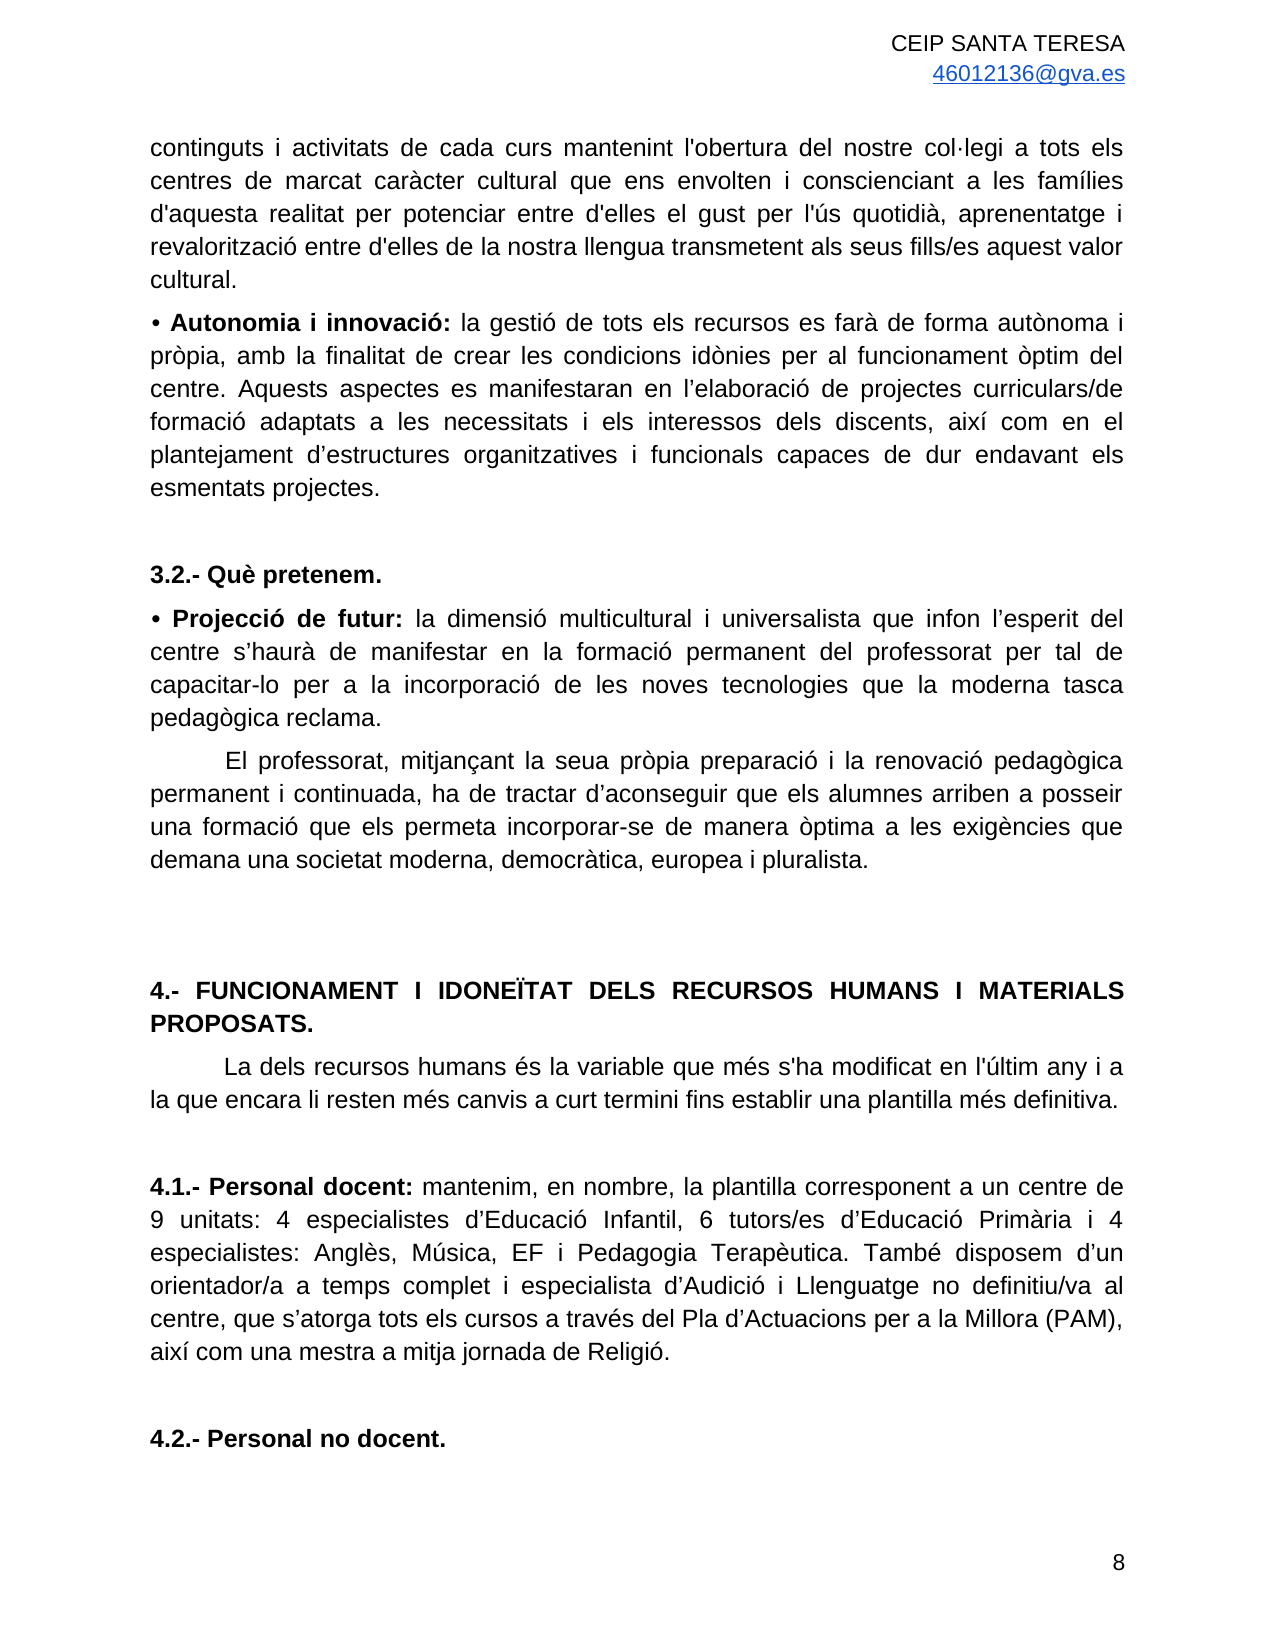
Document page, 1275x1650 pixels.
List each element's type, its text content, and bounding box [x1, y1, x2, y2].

text 4.2.- Personal no docent. [150, 1424, 1125, 1453]
text 4.- FUNCIONAMENT I IDONEÏTAT DELS RECURSOS HUMANS I MATERIALS PROPOSATS. [150, 976, 1125, 1037]
text El professorat, mitjançant la seua pròpia preparació i la renovació pedagògica permanent i continuada, ha de tractar d’aconseguir que els alumnes arriben a posseir una formació que els permeta incorporar-se de manera òptima a les exigències que demana una societat moderna, democràtica, europea i pluralista. [150, 746, 1125, 874]
text La dels recursos humans és la variable que més s'ha modificat en l'últim any i a la que encara li resten més canvis a curt termini fins establir una plantilla més definitiva. [150, 1052, 1125, 1114]
text continguts i activitats de cada curs mantenint l'obertura del nostre col·legi a tots els centres de marcat caràcter cultural que ens envolten i conscienciant a les famílies d'aquesta realitat per potenciar entre d'elles el gust per l'ús quotidià, aprenentatge i revalorització entre d'elles de la nostra llengua transmetent als seus fills/es aquest valor cultural. [150, 133, 1125, 294]
text 4.1.- Personal docent: mantenim, en nombre, la plantilla corresponent a un centre de 9 unitats: 4 especialistes d’Educació Infantil, 6 tutors/es d’Educació Primària i 4 especialistes: Anglès, Música, EF i Pedagogia Terapèutica. També disposem d’un orientador/a a temps complet i especialista d’Audició i Llenguatge no definitiu/va al centre, que s’atorga tots els cursos a través del Pla d’Actuacions per a la Millora (PAM), així com una mestra a mitja jornada de Religió. [150, 1172, 1125, 1366]
text 3.2.- Què pretenem. [150, 560, 1125, 589]
text • Autonomia i innovació: la gestió de tots els recursos es farà de forma autònoma i pròpia, amb la finalitat de crear les condicions idònies per al funcionament òptim del centre. Aquests aspectes es manifestaran en l’elaboració de projectes curriculars/de formació adaptats a les necessitats i els interessos dels discents, així com en el plantejament d’estructures organitzatives i funcionals capaces de dur endavant els esmentats projectes. [150, 308, 1125, 502]
text • Projecció de futur: la dimensió multicultural i universalista que infon l’esperit del centre s’haurà de manifestar en la formació permanent del professorat per tal de capacitar-lo per a la incorporació de les noves tecnologies que la moderna tasca pedagògica reclama. [150, 604, 1125, 732]
